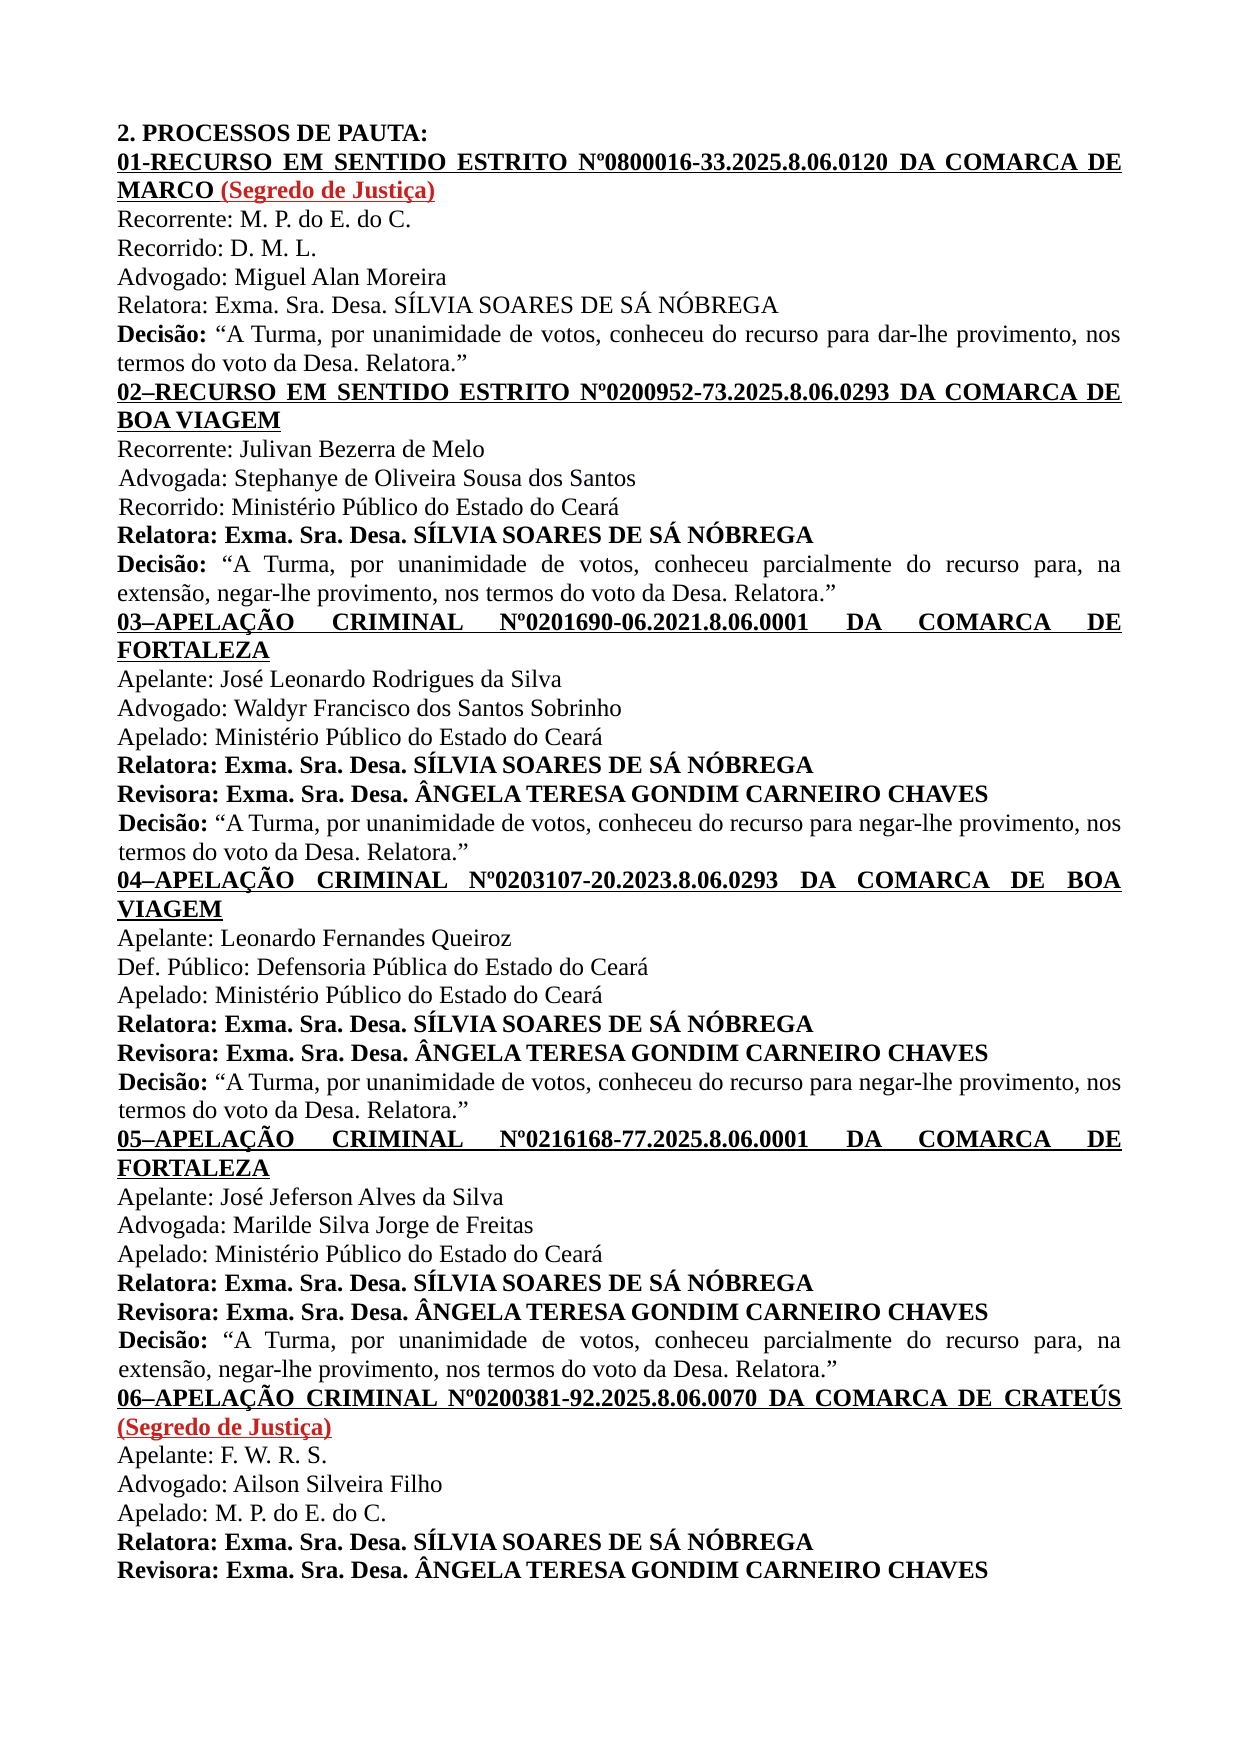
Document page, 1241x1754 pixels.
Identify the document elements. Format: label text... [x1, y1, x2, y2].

text 2. PROCESSOS DE PAUTA: [117, 118, 1122, 147]
text VIAGEM [117, 892, 1122, 923]
text Revisora: Exma. Sra. Desa. ÂNGELA TERESA GONDIM CARNEIRO CHAVES [117, 779, 1122, 808]
text 05–APELAÇÃO CRIMINAL Nº0216168-77.2025.8.06.0001 DA COMARCA DE [117, 1124, 1122, 1149]
text Relatora: Exma. Sra. Desa. SÍLVIA SOARES DE SÁ NÓBREGA [117, 751, 1122, 779]
text Apelado: M. P. do E. do C. [117, 1498, 1122, 1527]
text Revisora: Exma. Sra. Desa. ÂNGELA TERESA GONDIM CARNEIRO CHAVES [117, 1038, 1122, 1067]
text (Segredo de Justiça) [117, 1409, 1122, 1441]
text Decisão: “A Turma, por unanimidade de votos, conheceu parcialmente do recurso para, na extensão, negar-lhe provimento, nos termos do voto da Desa. Relatora.” [118, 1326, 1122, 1383]
text Decisão: “A Turma, por unanimidade de votos, conheceu parcialmente do recurso para, na extensão, negar-lhe provimento, nos termos do voto da Desa. Relatora.” [117, 549, 1122, 607]
text Def. Público: Defensoria Pública do Estado do Ceará [117, 952, 1122, 981]
text Apelado: Ministério Público do Estado do Ceará [117, 722, 1122, 751]
text Advogado: Ailson Silveira Filho [117, 1469, 1122, 1498]
text Relatora: Exma. Sra. Desa. SÍLVIA SOARES DE SÁ NÓBREGA [117, 291, 1122, 319]
text Relatora: Exma. Sra. Desa. SÍLVIA SOARES DE SÁ NÓBREGA [117, 1268, 1122, 1297]
text Decisão: “A Turma, por unanimidade de votos, conheceu do recurso para negar-lhe provimento, nos termos do voto da Desa. Relatora.” [118, 1067, 1122, 1124]
text Apelante: Leonardo Fernandes Queiroz [117, 923, 1122, 952]
text Recorrente: M. P. do E. do C. [117, 204, 1122, 233]
text FORTALEZA [117, 633, 1122, 664]
text Advogada: Stephanye de Oliveira Sousa dos Santos [118, 463, 1122, 492]
text Apelado: Ministério Público do Estado do Ceará [117, 1239, 1122, 1268]
text Apelante: José Jeferson Alves da Silva [117, 1182, 1122, 1211]
text Relatora: Exma. Sra. Desa. SÍLVIA SOARES DE SÁ NÓBREGA [117, 1527, 1122, 1556]
text Apelante: F. W. R. S. [117, 1441, 1122, 1469]
text Relatora: Exma. Sra. Desa. SÍLVIA SOARES DE SÁ NÓBREGA [117, 1009, 1122, 1038]
text 04–APELAÇÃO CRIMINAL Nº0203107-20.2023.8.06.0293 DA COMARCA DE BOA [117, 866, 1122, 891]
text MARCO (Segredo de Justiça) [117, 173, 1122, 204]
text Revisora: Exma. Sra. Desa. ÂNGELA TERESA GONDIM CARNEIRO CHAVES [117, 1297, 1122, 1326]
text Advogado: Miguel Alan Moreira [117, 262, 1122, 291]
text FORTALEZA [117, 1151, 1122, 1182]
text Recorrente: Julivan Bezerra de Melo [117, 434, 1122, 463]
text 02–RECURSO EM SENTIDO ESTRITO Nº0200952-73.2025.8.06.0293 DA COMARCA DE [117, 377, 1122, 402]
text 03–APELAÇÃO CRIMINAL Nº0201690-06.2021.8.06.0001 DA COMARCA DE [117, 607, 1122, 632]
text 01-RECURSO EM SENTIDO ESTRITO Nº0800016-33.2025.8.06.0120 DA COMARCA DE [117, 147, 1122, 172]
text Revisora: Exma. Sra. Desa. ÂNGELA TERESA GONDIM CARNEIRO CHAVES [117, 1556, 1122, 1584]
text Advogada: Marilde Silva Jorge de Freitas [117, 1211, 1122, 1239]
text Advogado: Waldyr Francisco dos Santos Sobrinho [117, 693, 1122, 722]
text BOA VIAGEM [117, 403, 1122, 434]
text Apelante: José Leonardo Rodrigues da Silva [117, 664, 1122, 693]
text Recorrido: D. M. L. [117, 233, 1122, 262]
text Relatora: Exma. Sra. Desa. SÍLVIA SOARES DE SÁ NÓBREGA [117, 521, 1122, 549]
text 06–APELAÇÃO CRIMINAL Nº0200381-92.2025.8.06.0070 DA COMARCA DE CRATEÚS [117, 1383, 1122, 1408]
text Recorrido: Ministério Público do Estado do Ceará [118, 492, 1122, 521]
text Apelado: Ministério Público do Estado do Ceará [117, 981, 1122, 1009]
text Decisão: “A Turma, por unanimidade de votos, conheceu do recurso para dar-lhe provimento, nos termos do voto da Desa. Relatora.” [117, 319, 1122, 377]
text Decisão: “A Turma, por unanimidade de votos, conheceu do recurso para negar-lhe provimento, nos termos do voto da Desa. Relatora.” [118, 808, 1122, 866]
